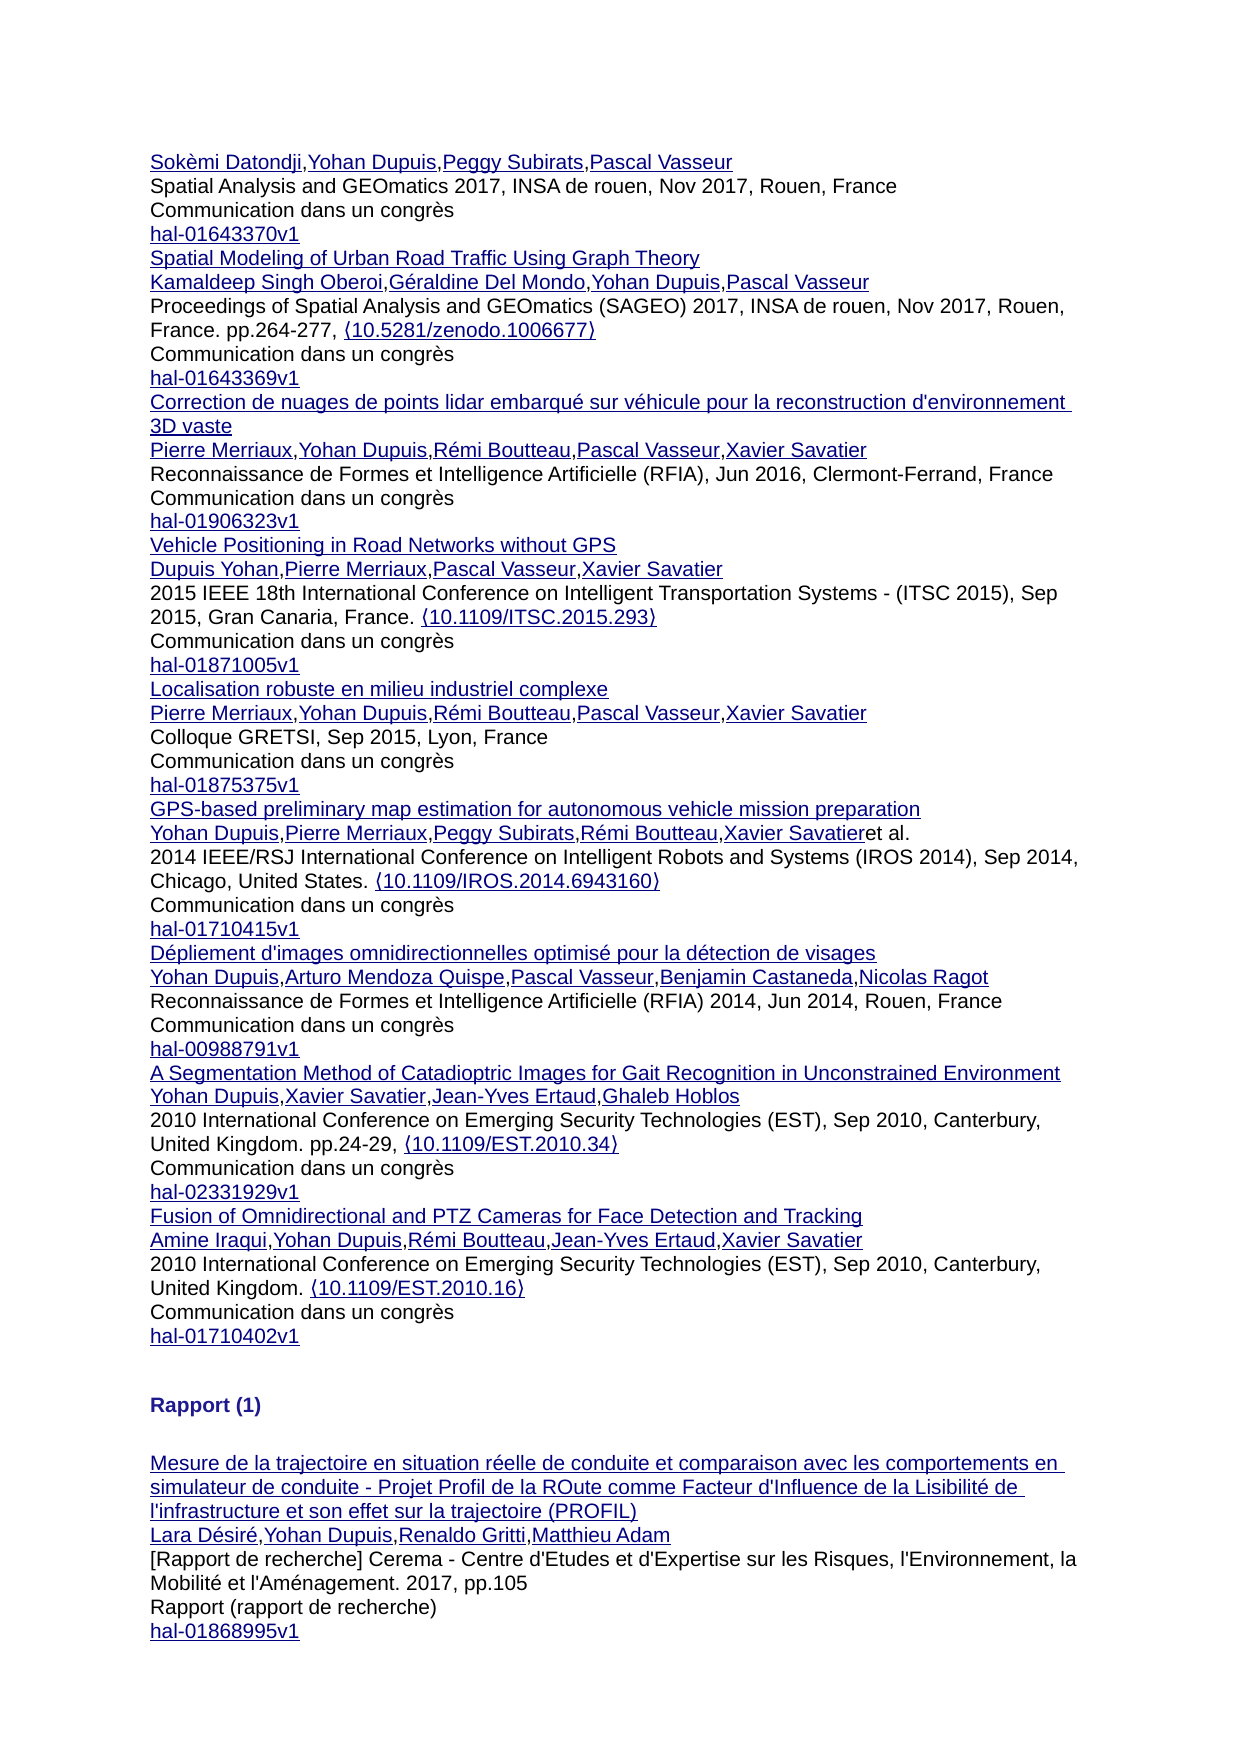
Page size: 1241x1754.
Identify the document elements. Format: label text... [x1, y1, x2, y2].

table_cell Dépliement d'images omnidirectionnelles optimisé pour la détection de visages Yohan Dupuis,Arturo Mendoza Quispe,Pascal Vasseur,Benjamin Castaneda,Nicolas Ragot Reconnaissance de Formes et Intelligence Artificielle (RFIA) 2014, Jun 2014, Rouen, France Communication dans un congrès hal-00988791v1 [150, 941, 1090, 1060]
table_cell Vehicle Positioning in Road Networks without GPS Dupuis Yohan,Pierre Merriaux,Pascal Vasseur,Xavier Savatier 2015 IEEE 18th International Conference on Intelligent Transportation Systems - (ITSC 2015), Sep 2015, Gran Canaria, France. ⟨10.1109/ITSC.2015.293⟩ Communication dans un congrès hal-01871005v1 [150, 533, 1090, 677]
subtitle Rapport (1) [150, 1393, 1090, 1417]
table_cell Correction de nuages de points lidar embarqué sur véhicule pour la reconstruction d'environnement 3D vaste Pierre Merriaux,Yohan Dupuis,Rémi Boutteau,Pascal Vasseur,Xavier Savatier Reconnaissance de Formes et Intelligence Artificielle (RFIA), Jun 2016, Clermont-Ferrand, France Communication dans un congrès hal-01906323v1 [150, 390, 1090, 533]
table_header Mesure de la trajectoire en situation réelle de conduite et comparaison avec les comportements en simulateur de conduite - Projet Profil de la ROute comme Facteur d'Influence de la Lisibilité de l'infrastructure et son effet sur la trajectoire (PROFIL) Lara Désiré,Yohan Dupuis,Renaldo Gritti,Matthieu Adam [Rapport de recherche] Cerema - Centre d'Etudes et d'Expertise sur les Risques, l'Environnement, la Mobilité et l'Aménagement. 2017, pp.105 Rapport (rapport de recherche) hal-01868995v1 [150, 1451, 1090, 1643]
table_cell Localisation robuste en milieu industriel complexe Pierre Merriaux,Yohan Dupuis,Rémi Boutteau,Pascal Vasseur,Xavier Savatier Colloque GRETSI, Sep 2015, Lyon, France Communication dans un congrès hal-01875375v1 [150, 677, 1090, 797]
table_cell Sokèmi Datondji,Yohan Dupuis,Peggy Subirats,Pascal Vasseur Spatial Analysis and GEOmatics 2017, INSA de rouen, Nov 2017, Rouen, France Communication dans un congrès hal-01643370v1 [150, 150, 1090, 246]
table_cell GPS-based preliminary map estimation for autonomous vehicle mission preparation Yohan Dupuis,Pierre Merriaux,Peggy Subirats,Rémi Boutteau,Xavier Savatieret al. 2014 IEEE/RSJ International Conference on Intelligent Robots and Systems (IROS 2014), Sep 2014, Chicago, United States. ⟨10.1109/IROS.2014.6943160⟩ Communication dans un congrès hal-01710415v1 [150, 797, 1090, 941]
table_cell Fusion of Omnidirectional and PTZ Cameras for Face Detection and Tracking Amine Iraqui,Yohan Dupuis,Rémi Boutteau,Jean-Yves Ertaud,Xavier Savatier 2010 International Conference on Emerging Security Technologies (EST), Sep 2010, Canterbury, United Kingdom. ⟨10.1109/EST.2010.16⟩ Communication dans un congrès hal-01710402v1 [150, 1204, 1090, 1348]
table_cell A Segmentation Method of Catadioptric Images for Gait Recognition in Unconstrained Environment Yohan Dupuis,Xavier Savatier,Jean-Yves Ertaud,Ghaleb Hoblos 2010 International Conference on Emerging Security Technologies (EST), Sep 2010, Canterbury, United Kingdom. pp.24-29, ⟨10.1109/EST.2010.34⟩ Communication dans un congrès hal-02331929v1 [150, 1060, 1090, 1204]
table_cell Spatial Modeling of Urban Road Traffic Using Graph Theory Kamaldeep Singh Oberoi,Géraldine Del Mondo,Yohan Dupuis,Pascal Vasseur Proceedings of Spatial Analysis and GEOmatics (SAGEO) 2017, INSA de rouen, Nov 2017, Rouen, France. pp.264-277, ⟨10.5281/zenodo.1006677⟩ Communication dans un congrès hal-01643369v1 [150, 246, 1090, 389]
